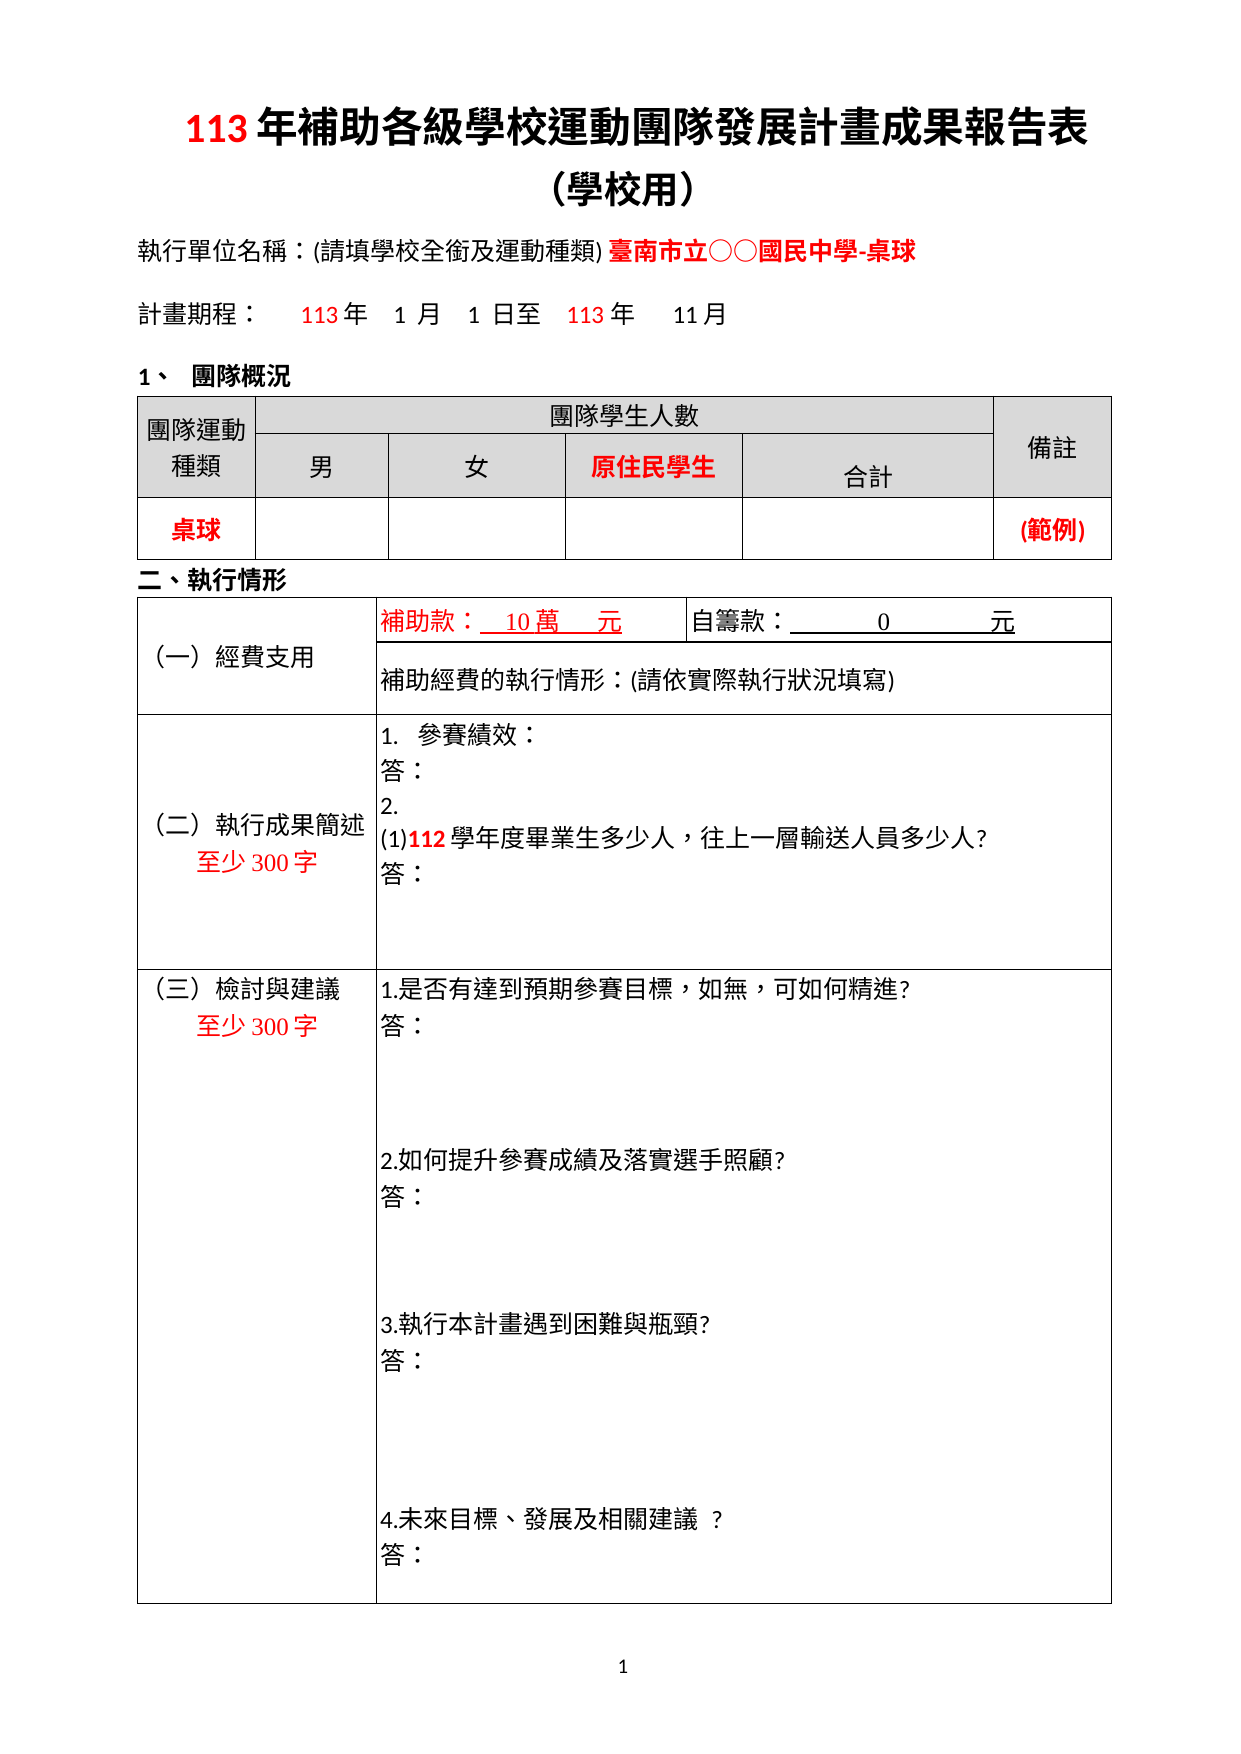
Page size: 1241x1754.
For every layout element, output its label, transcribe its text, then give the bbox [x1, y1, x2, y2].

table_cell （三）檢討與建議 至少300字 [138, 970, 376, 1602]
table_cell (範例) [994, 498, 1111, 559]
text 計畫期程： 113年 1 月 1 日至 113 年 11 月 [138, 271, 1107, 333]
table_cell 男 [256, 434, 388, 497]
table_cell 補助經費的執行情形：(請依實際執行狀況填寫) [377, 643, 1111, 714]
table_header 補助款： 10萬 元 [377, 598, 686, 641]
table_cell 參賽績效： 答： 2. (1)112學年度畢業生多少人，往上一層輸送人員多少人? 答： [377, 715, 1111, 969]
table_header 自籌款： 0 元 [687, 598, 1111, 641]
table_cell 女 [389, 434, 565, 497]
text 113年補助各級學校運動團隊發展計畫成果報告表 [138, 83, 1107, 146]
text [766, 12, 1167, 59]
table_cell 桌球 [138, 498, 255, 559]
table_header 團隊運動種類 [138, 397, 255, 497]
text ※每校不同運動團隊分開填寫 [781, 20, 1152, 51]
table_cell [743, 498, 993, 559]
text 二、執行情形 [138, 560, 1107, 597]
text 執行單位名稱：(請填學校全銜及運動種類) 臺南市立○○國民中學-桌球 [138, 208, 1107, 271]
table_cell （二）執行成果簡述 至少300字 [138, 715, 376, 969]
table_cell [389, 498, 565, 559]
table_cell 原住民學生 [566, 434, 742, 497]
table_cell 合計 [743, 434, 993, 497]
table_cell [256, 498, 388, 559]
table_header （一）經費支用 [138, 598, 376, 714]
table_cell 1.是否有達到預期參賽目標，如無，可如何精進? 答： 2.如何提升參賽成績及落實選手照顧? 答： 3.執行本計畫遇到困難與瓶頸? 答： 4.未來目標、發展及相關建議 ? 答： [377, 970, 1111, 1602]
list 團隊概況 [138, 333, 1107, 396]
text （學校用） [138, 146, 1107, 208]
table_header 團隊學生人數 [256, 397, 993, 433]
table_header 備註 [994, 397, 1111, 497]
table_cell [566, 498, 742, 559]
